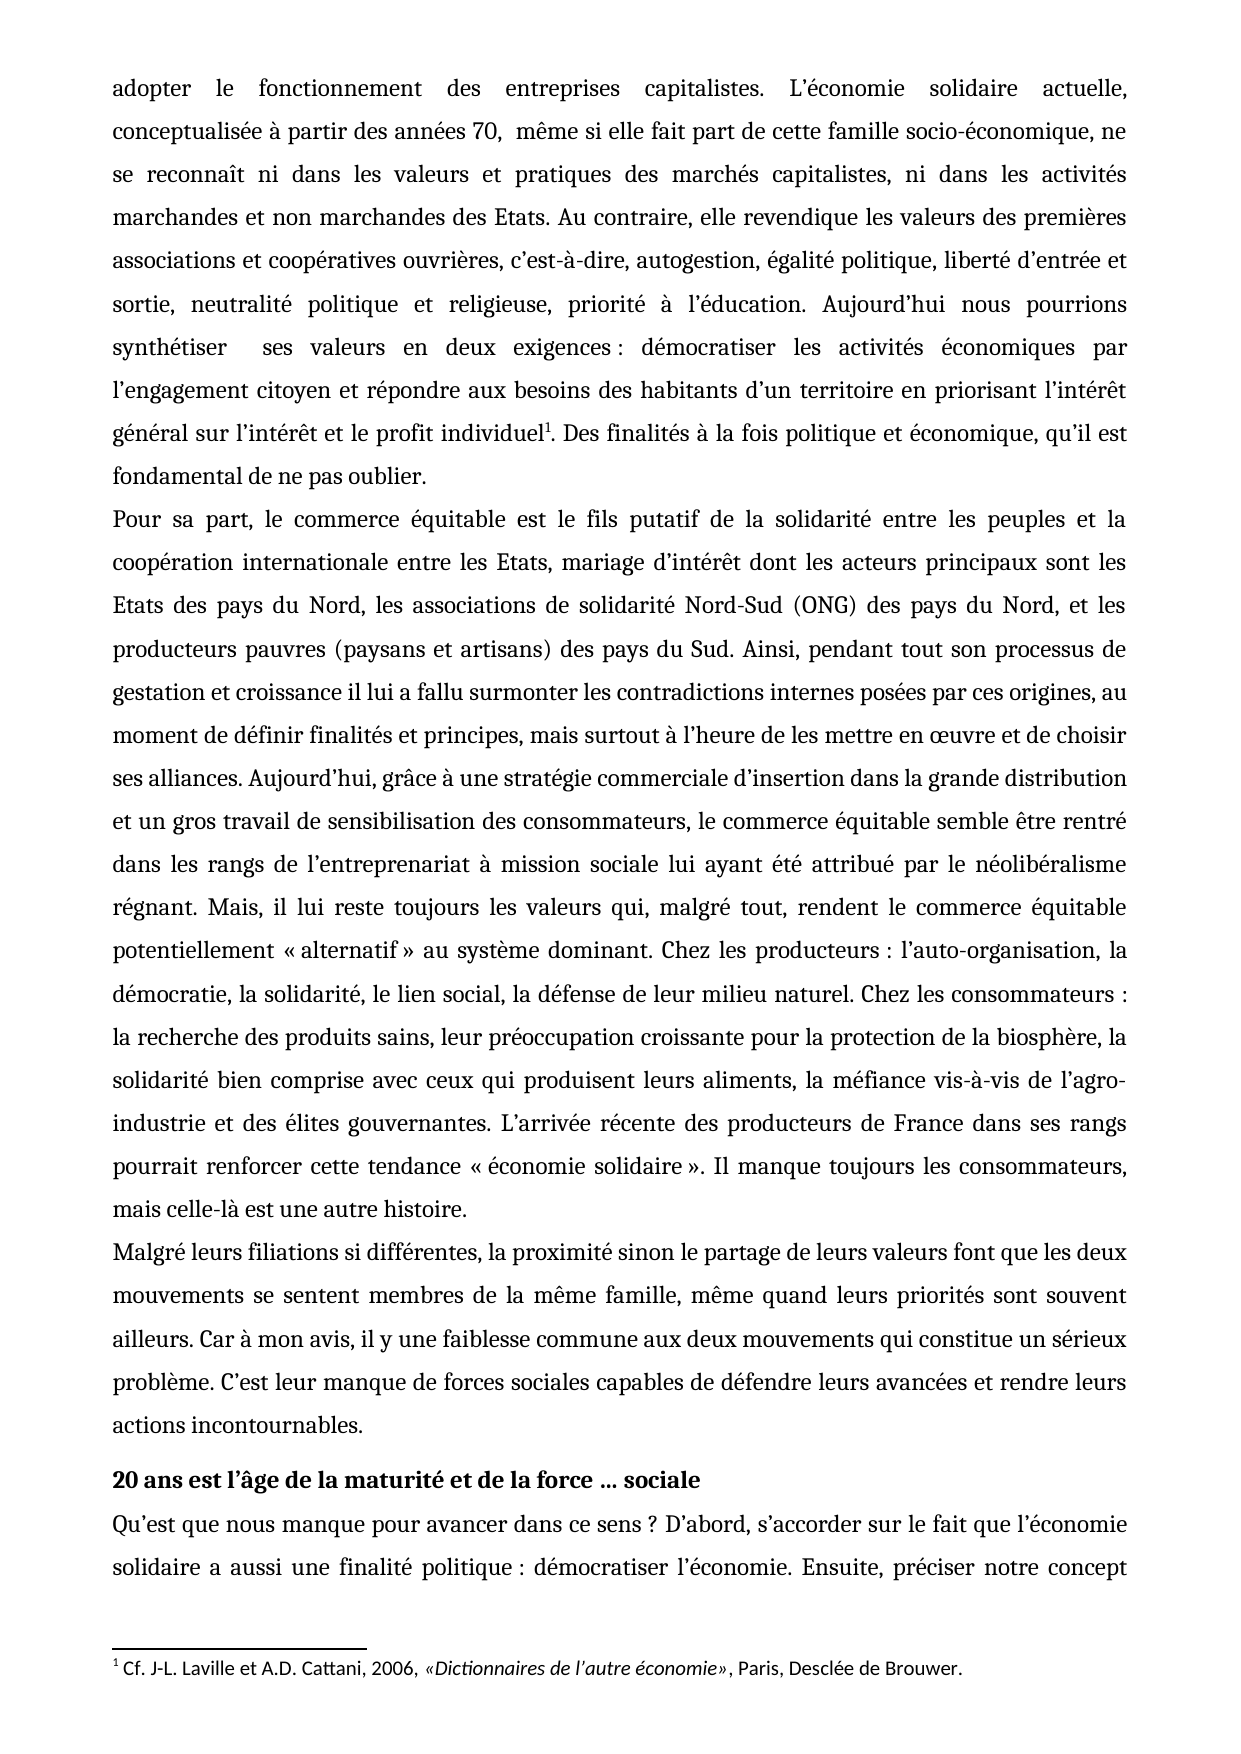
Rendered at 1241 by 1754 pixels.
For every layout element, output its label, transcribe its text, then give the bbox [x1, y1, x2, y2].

text Cf. J-L. Laville et A.D. Cattani, 2006, «Dictionnaires de l’autre économie», Paris, Desclée de Brouwer. [112, 1655, 1128, 1680]
text Pour sa part, le commerce équitable est le fils putatif de la solidarité entre les peuples et la coopération internationale entre les Etats, mariage d’intérêt dont les acteurs principaux sont les Etats des pays du Nord, les associations de solidarité Nord-Sud (ONG) des pays du Nord, et les producteurs pauvres (paysans et artisans) des pays du Sud. Ainsi, pendant tout son processus de gestation et croissance il lui a fallu surmonter les contradictions internes posées par ces origines, au moment de définir finalités et principes, mais surtout à l’heure de les mettre en œuvre et de choisir ses alliances. Aujourd’hui, grâce à une stratégie commerciale d’insertion dans la grande distribution et un gros travail de sensibilisation des consommateurs, le commerce équitable semble être rentré dans les rangs de l’entreprenariat à mission sociale lui ayant été attribué par le néolibéralisme régnant. Mais, il lui reste toujours les valeurs qui, malgré tout, rendent le commerce équitable potentiellement « alternatif » au système dominant. Chez les producteurs : l’auto-organisation, la démocratie, la solidarité, le lien social, la défense de leur milieu naturel. Chez les consommateurs : la recherche des produits sains, leur préoccupation croissante pour la protection de la biosphère, la solidarité bien comprise avec ceux qui produisent leurs aliments, la méfiance vis-à-vis de l’agro-industrie et des élites gouvernantes. L’arrivée récente des producteurs de France dans ses rangs pourrait renforcer cette tendance « économie solidaire ». Il manque toujours les consommateurs, mais celle-là est une autre histoire. [112, 505, 1128, 1224]
text Qu’est que nous manque pour avancer dans ce sens ? D’abord, s’accorder sur le fait que l’économie solidaire a aussi une finalité politique : démocratiser l’économie. Ensuite, préciser notre concept [112, 1509, 1128, 1581]
text 20 ans est l’âge de la maturité et de la force … sociale [112, 1466, 1128, 1495]
text Malgré leurs filiations si différentes, la proximité sinon le partage de leurs valeurs font que les deux mouvements se sentent membres de la même famille, même quand leurs priorités sont souvent ailleurs. Car à mon avis, il y une faiblesse commune aux deux mouvements qui constitue un sérieux problème. C’est leur manque de forces sociales capables de défendre leurs avancées et rendre leurs actions incontournables. [112, 1238, 1128, 1439]
text adopter le fonctionnement des entreprises capitalistes. L’économie solidaire actuelle, conceptualisée à partir des années 70, même si elle fait part de cette famille socio-économique, ne se reconnaît ni dans les valeurs et pratiques des marchés capitalistes, ni dans les activités marchandes et non marchandes des Etats. Au contraire, elle revendique les valeurs des premières associations et coopératives ouvrières, c’est-à-dire, autogestion, égalité politique, liberté d’entrée et sortie, neutralité politique et religieuse, priorité à l’éducation. Aujourd’hui nous pourrions synthétiser ses valeurs en deux exigences : démocratiser les activités économiques par l’engagement citoyen et répondre aux besoins des habitants d’un territoire en priorisant l’intérêt général sur l’intérêt et le profit individuel. Des finalités à la fois politique et économique, qu’il est fondamental de ne pas oublier. [112, 74, 1128, 491]
